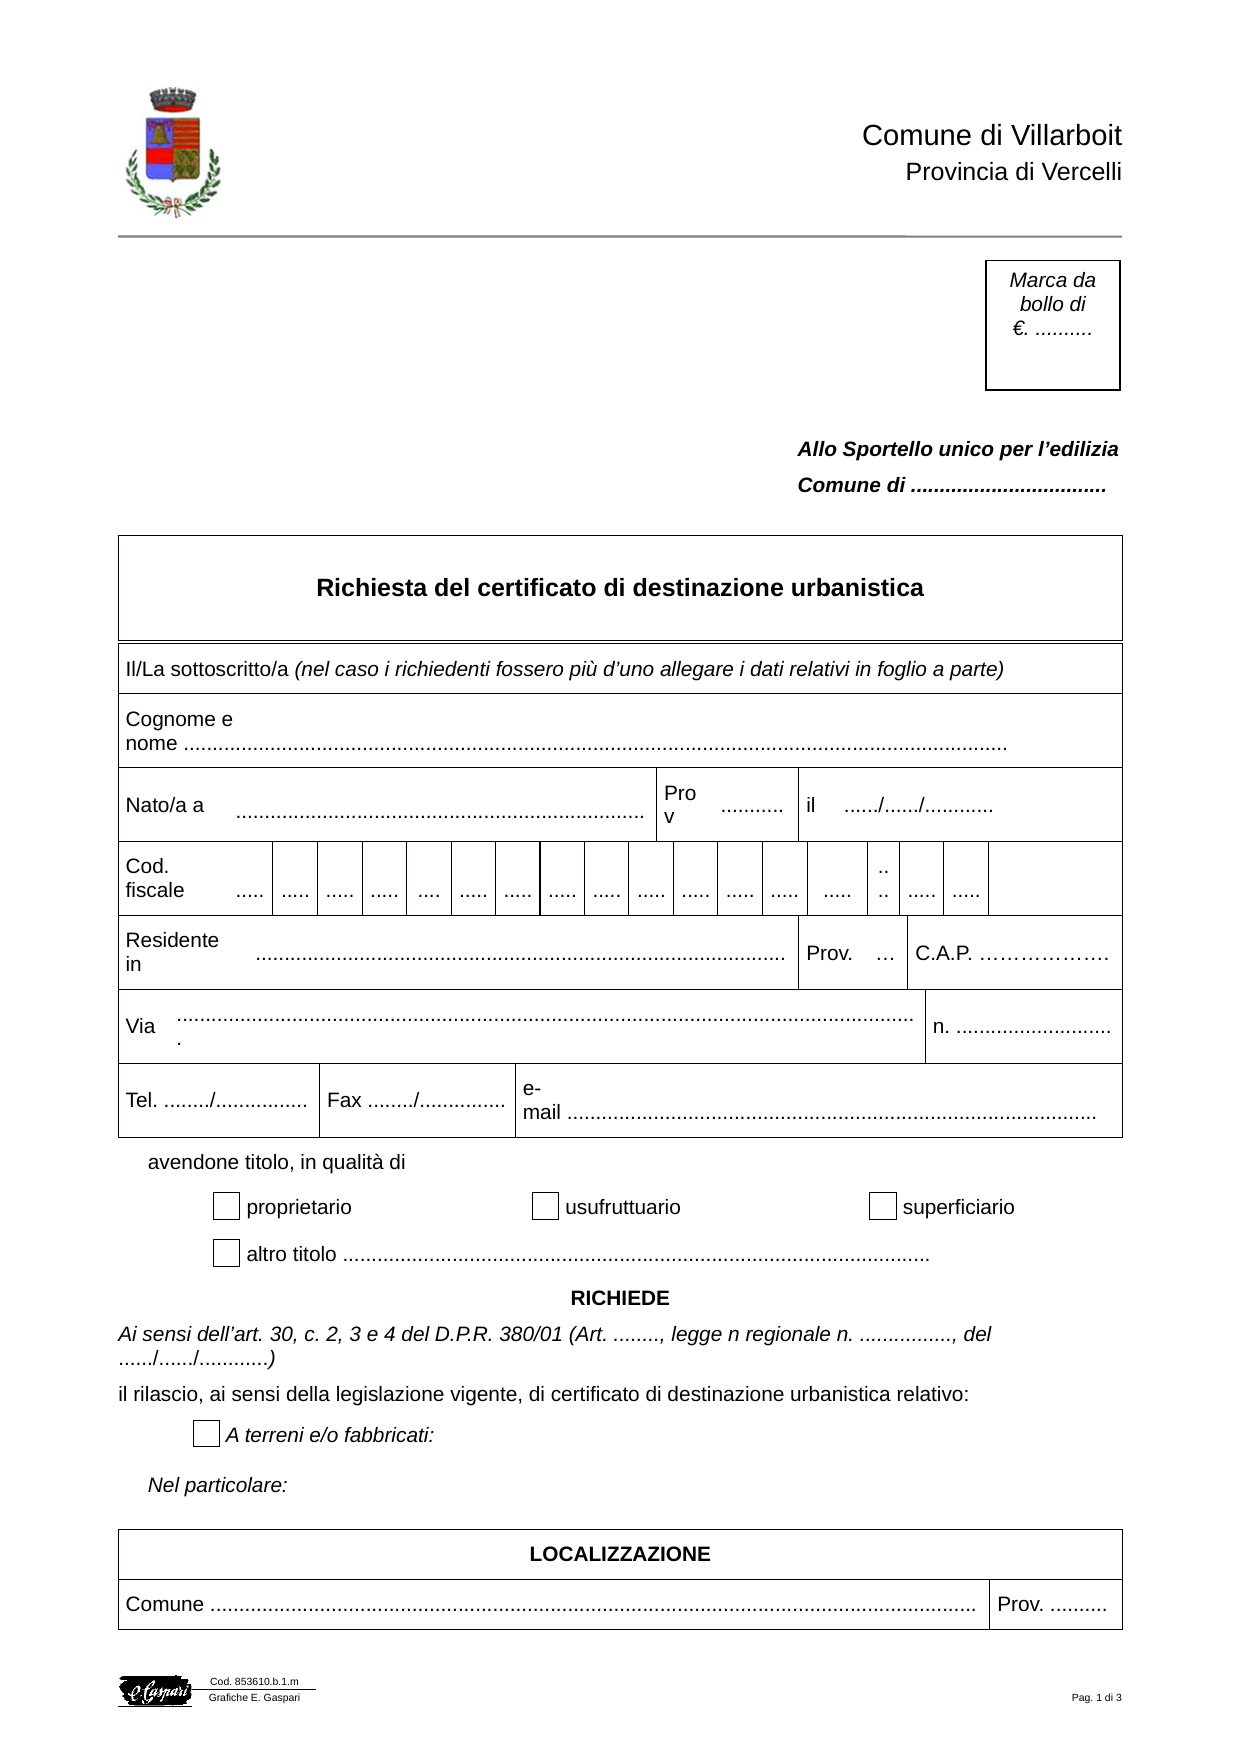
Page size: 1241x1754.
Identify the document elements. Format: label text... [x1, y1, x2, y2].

picture [118, 1674, 192, 1706]
table_cell Nato/a a [119, 768, 228, 841]
table_cell Residente in [119, 916, 248, 989]
text RICHIEDE [118, 1285, 1122, 1309]
text Comune di .................................. [797, 473, 1122, 497]
text Allo Sportello unico per l’edilizia [797, 437, 1122, 461]
table_cell ..... [228, 842, 272, 915]
table_cell ..... [496, 842, 539, 915]
table_cell Cod. fiscale [119, 842, 228, 915]
table_cell ..... [541, 842, 584, 915]
table_cell ..... [674, 842, 717, 915]
table_cell Fax ......../............... [320, 1064, 515, 1137]
table_cell n. ........................... [926, 990, 1122, 1063]
text proprietario usufruttuario superficiario [118, 1191, 1122, 1220]
table_cell ..... [944, 842, 988, 915]
table_cell ..... [808, 842, 867, 915]
table_header LOCALIZZAZIONE [119, 1530, 1122, 1579]
table_cell ........... [713, 768, 798, 841]
table_cell ..... [363, 842, 406, 915]
text altro titolo ...................................................................................................... [118, 1238, 1122, 1267]
table_cell ................................................................................................................................. [169, 990, 925, 1063]
table_cell [989, 842, 1122, 915]
table_cell .... [868, 842, 899, 915]
table_cell Cognome e nome ............................................................................................................................................... [119, 694, 1122, 767]
table_cell Via [119, 990, 169, 1063]
table_cell Comune ..................................................................................................................................... [119, 1580, 989, 1629]
table_cell ..... [452, 842, 495, 915]
table_cell ..... [273, 842, 317, 915]
table_cell ..... [585, 842, 628, 915]
table_cell ..... [718, 842, 762, 915]
table_cell ..... [900, 842, 943, 915]
table_header Richiesta del certificato di destinazione urbanistica [119, 536, 1122, 639]
table_cell il [799, 768, 836, 841]
table_cell ..... [318, 842, 362, 915]
table_cell ............................................................................................ [248, 916, 798, 989]
table_cell Tel. ......../................ [119, 1064, 319, 1137]
text Provincia di Vercelli [224, 157, 1122, 185]
text Ai sensi dell’art. 30, c. 2, 3 e 4 del D.P.R. 380/01 (Art. ........, legge n regionale n. ................, del ....../....../............) [118, 1322, 1122, 1370]
table_cell .... [407, 842, 451, 915]
table_cell Prov [657, 768, 713, 841]
text Nel particolare: [118, 1472, 1122, 1496]
text avendone titolo, in qualità di [118, 1150, 1122, 1174]
table_cell e-mail ............................................................................................ [516, 1064, 1122, 1137]
table_cell Prov. .......... [990, 1580, 1122, 1629]
text Comune di Villarboit [224, 118, 1122, 152]
table_cell C.A.P. ………………. [908, 916, 1122, 989]
table_header Il/La sottoscritto/a (nel caso i richiedenti fossero più d’uno allegare i dati relativi in foglio a parte) [119, 644, 1122, 693]
table_cell ..... [629, 842, 673, 915]
text il rilascio, ai sensi della legislazione vigente, di certificato di destinazione urbanistica relativo: [118, 1382, 1122, 1406]
table_cell ....../....../............ [836, 768, 1122, 841]
table_cell ..... [763, 842, 807, 915]
picture [122, 87, 224, 219]
text A terreni e/o fabbricati: [192, 1419, 1122, 1447]
table_cell ....................................................................... [228, 768, 656, 841]
table_cell Prov. [799, 916, 868, 989]
table_cell … [868, 916, 907, 989]
